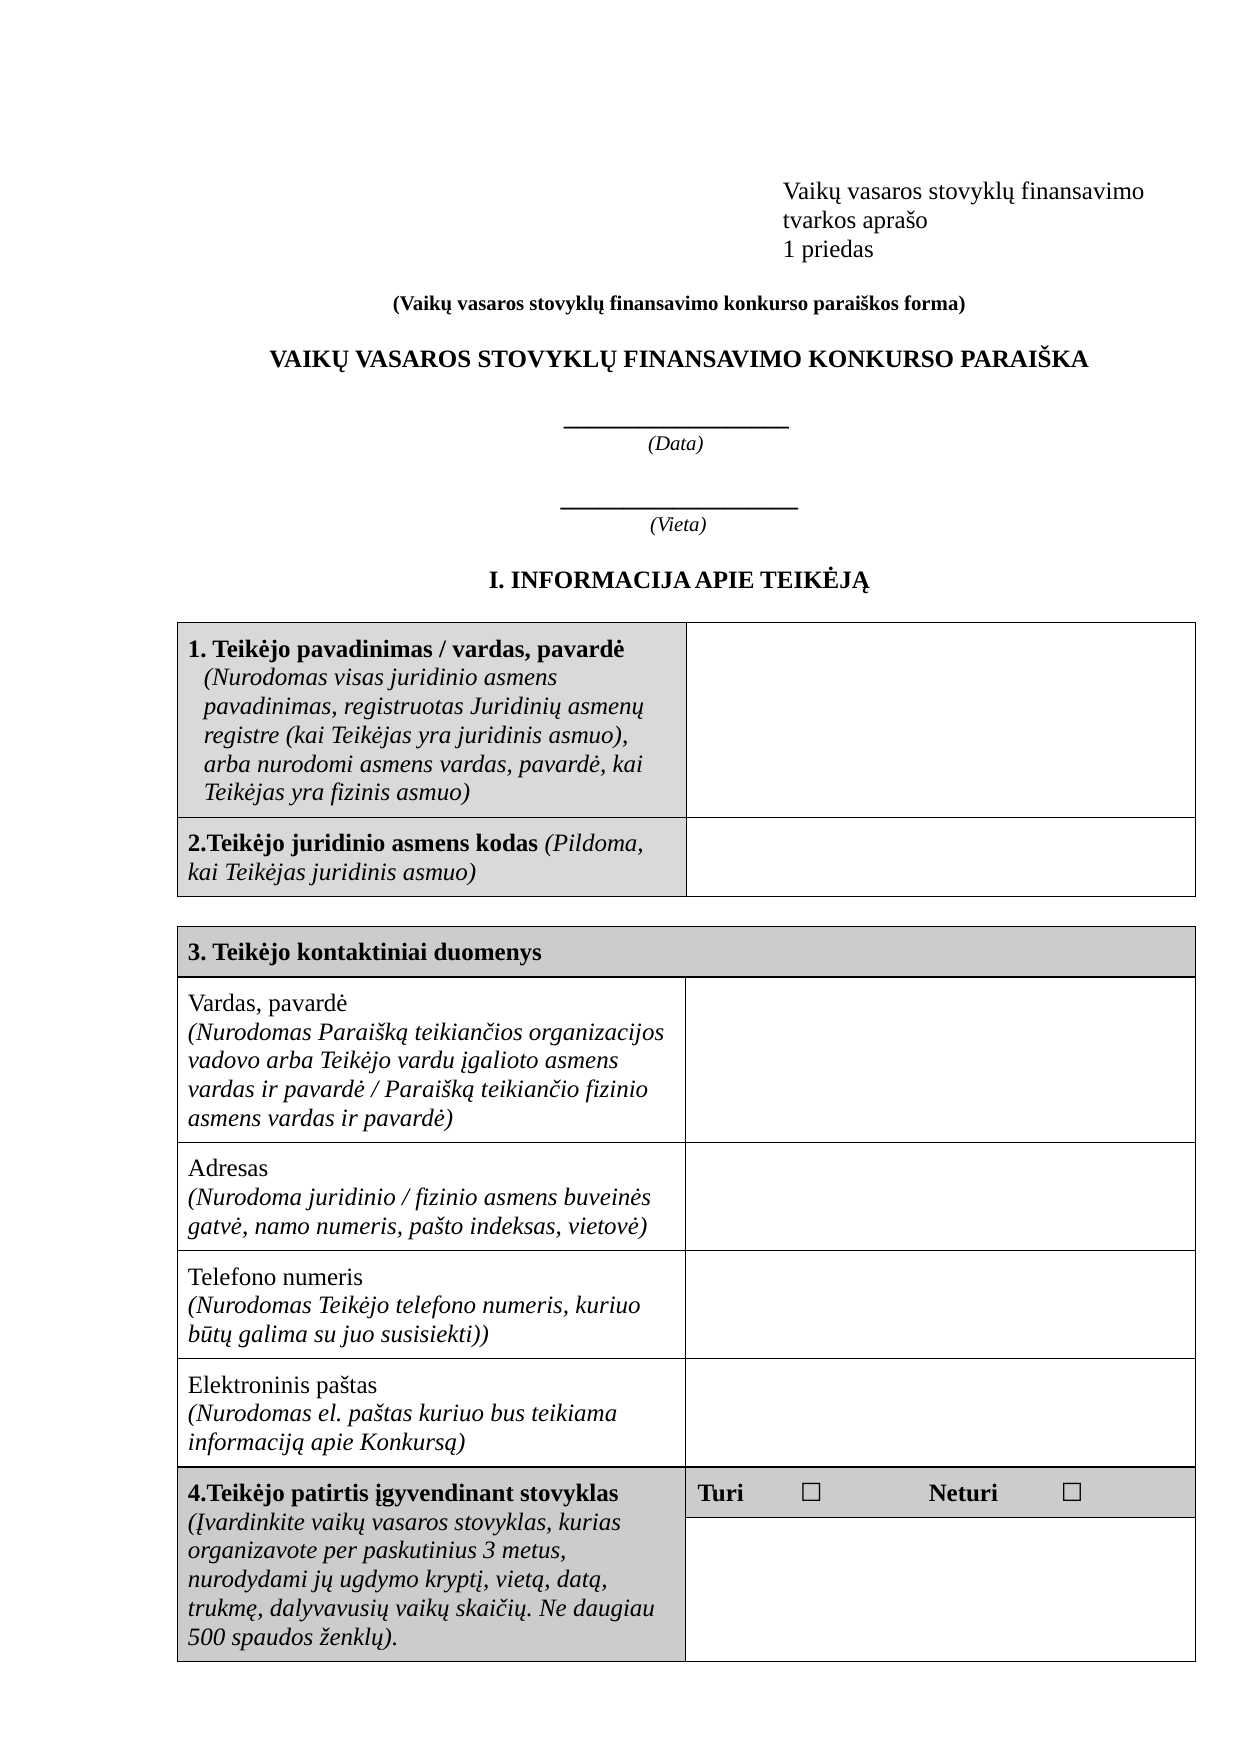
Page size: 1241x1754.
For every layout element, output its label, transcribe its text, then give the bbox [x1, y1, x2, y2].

table_cell Turi ☐ Neturi ☐ [686, 1468, 1195, 1517]
table_cell [686, 978, 1195, 1142]
text I. INFORMACIJA APIE TEIKĖJĄ [177, 565, 1181, 593]
text ___________________ [177, 483, 1181, 512]
text VAIKŲ VASAROS STOVYKLŲ FINANSAVIMO KONKURSO PARAIŠKA [177, 344, 1181, 373]
table_cell [687, 818, 1195, 896]
text (Data) [177, 430, 1181, 454]
text 1 priedas [783, 234, 1181, 263]
table_cell [686, 1518, 1195, 1661]
table_cell 4.Teikėjo patirtis įgyvendinant stovyklas (Įvardinkite vaikų vasaros stovyklas, kurias organizavote per paskutinius 3 metus, nurodydami jų ugdymo kryptį, vietą, datą, trukmę, dalyvavusių vaikų skaičių. Ne daugiau 500 spaudos ženklų). [178, 1468, 685, 1661]
table_cell Elektroninis paštas (Nurodomas el. paštas kuriuo bus teikiama informaciją apie Konkursą) [178, 1359, 685, 1466]
text (Vaikų vasaros stovyklų finansavimo konkurso paraiškos forma) [177, 291, 1181, 315]
text Vaikų vasaros stovyklų finansavimo tvarkos aprašo [783, 176, 1181, 234]
table_cell Vardas, pavardė (Nurodomas Paraišką teikiančios organizacijos vadovo arba Teikėjo vardu įgalioto asmens vardas ir pavardė / Paraišką teikiančio fizinio asmens vardas ir pavardė) [178, 978, 685, 1142]
table_cell 2.Teikėjo juridinio asmens kodas (Pildoma, kai Teikėjas juridinis asmuo) [178, 818, 686, 896]
table_cell Adresas (Nurodoma juridinio / fizinio asmens buveinės gatvė, namo numeris, pašto indeksas, vietovė) [178, 1143, 685, 1250]
table_header [687, 623, 1195, 817]
table_cell [686, 1143, 1195, 1250]
table_cell Telefono numeris (Nurodomas Teikėjo telefono numeris, kuriuo būtų galima su juo susisiekti)) [178, 1251, 685, 1358]
text (Vieta) [177, 512, 1181, 536]
table_cell [686, 1251, 1195, 1358]
table_header 1. Teikėjo pavadinimas / vardas, pavardė (Nurodomas visas juridinio asmens pavadinimas, registruotas Juridinių asmenų registre (kai Teikėjas yra juridinis asmuo), arba nurodomi asmens vardas, pavardė, kai Teikėjas yra fizinis asmuo) [178, 623, 686, 817]
table_header 3. Teikėjo kontaktiniai duomenys [178, 927, 1195, 976]
text __________________ [177, 402, 1181, 430]
table_cell [686, 1359, 1195, 1466]
